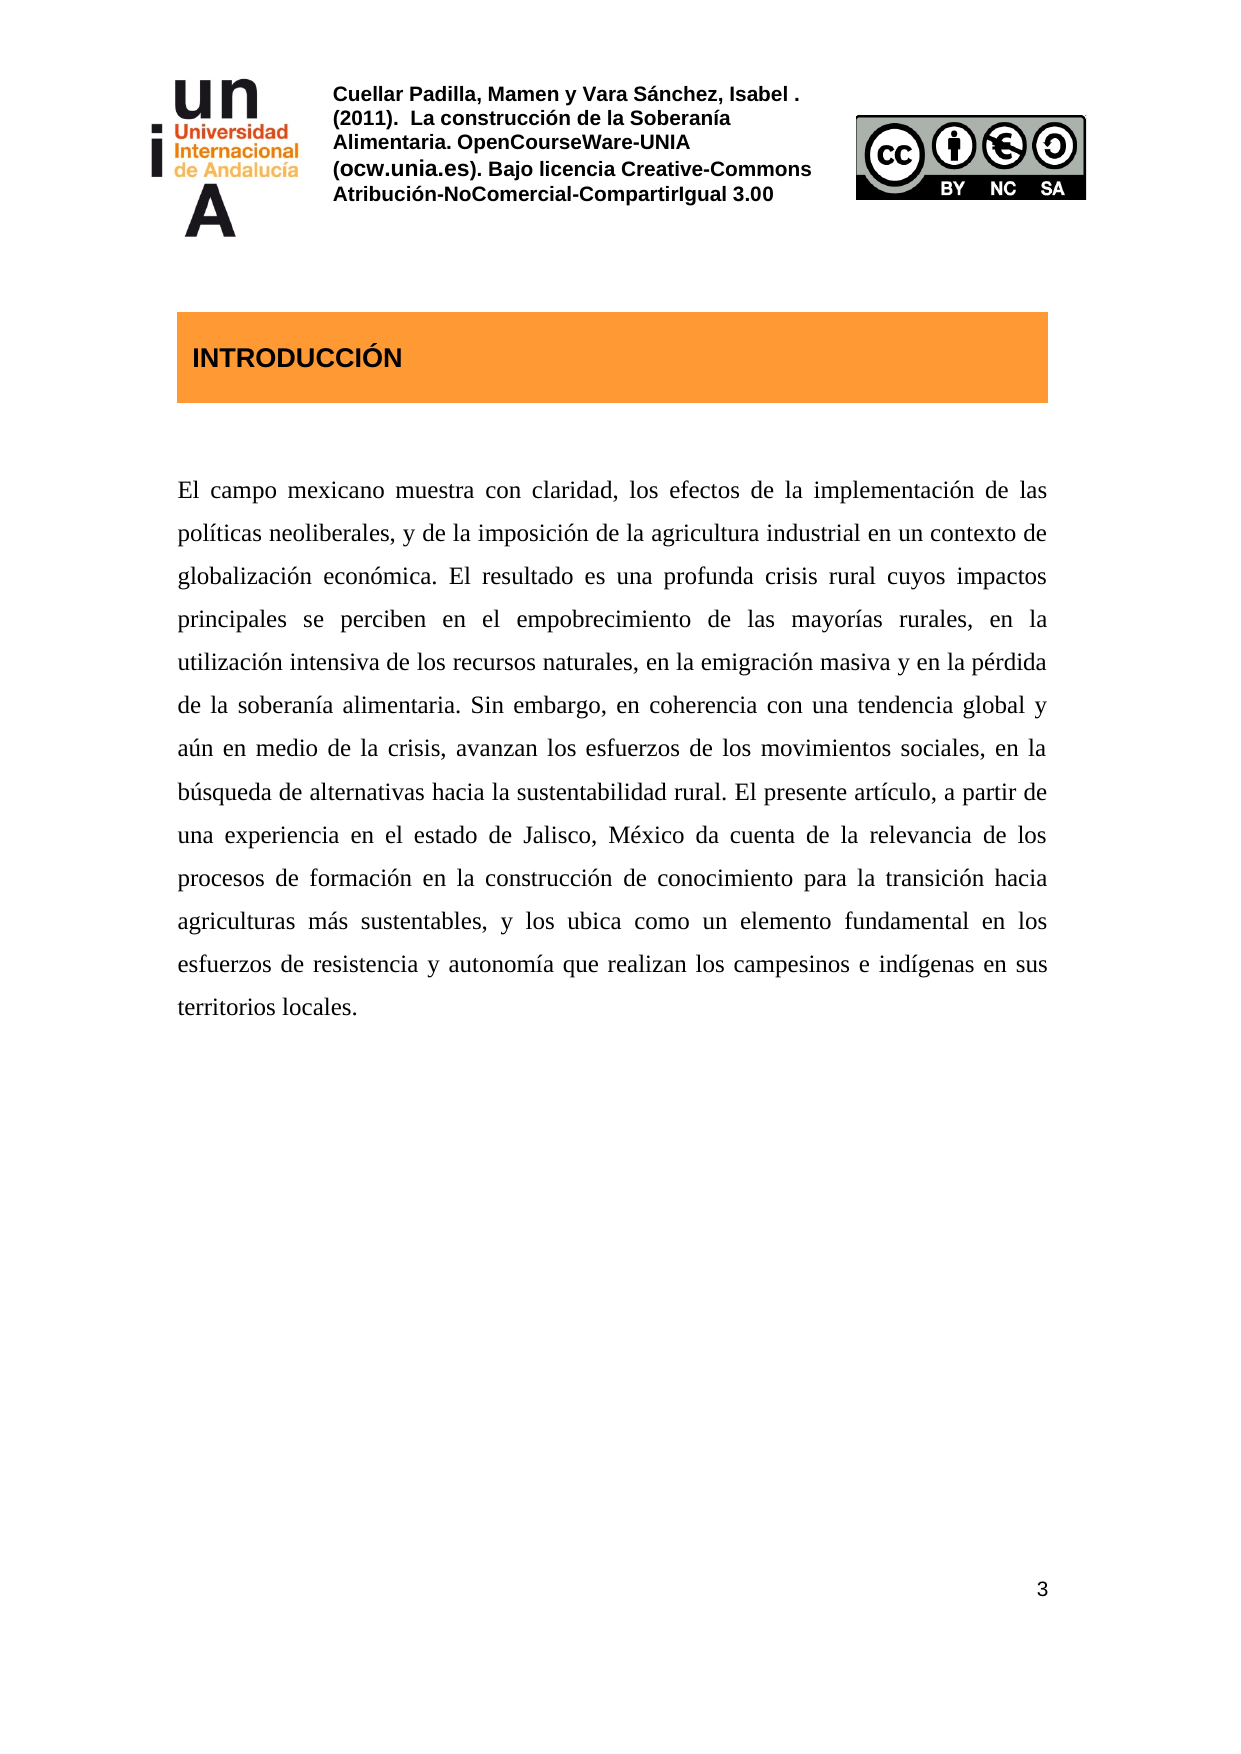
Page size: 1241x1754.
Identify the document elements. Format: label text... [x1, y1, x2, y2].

text INTRODUCCIÓN [177, 342, 1048, 373]
picture [148, 75, 303, 240]
text El campo mexicano muestra con claridad, los efectos de la implementación de las políticas neoliberales, y de la imposición de la agricultura industrial en un contexto de globalización económica. El resultado es una profunda crisis rural cuyos impactos principales se perciben en el empobrecimiento de las mayorías rurales, en la utilización intensiva de los recursos naturales, en la emigración masiva y en la pérdida de la soberanía alimentaria. Sin embargo, en coherencia con una tendencia global y aún en medio de la crisis, avanzan los esfuerzos de los movimientos sociales, en la búsqueda de alternativas hacia la sustentabilidad rural. El presente artículo, a partir de una experiencia en el estado de Jalisco, México da cuenta de la relevancia de los procesos de formación en la construcción de conocimiento para la transición hacia agriculturas más sustentables, y los ubica como un elemento fundamental en los esfuerzos de resistencia y autonomía que realizan los campesinos e indígenas en sus territorios locales. [177, 475, 1048, 1021]
